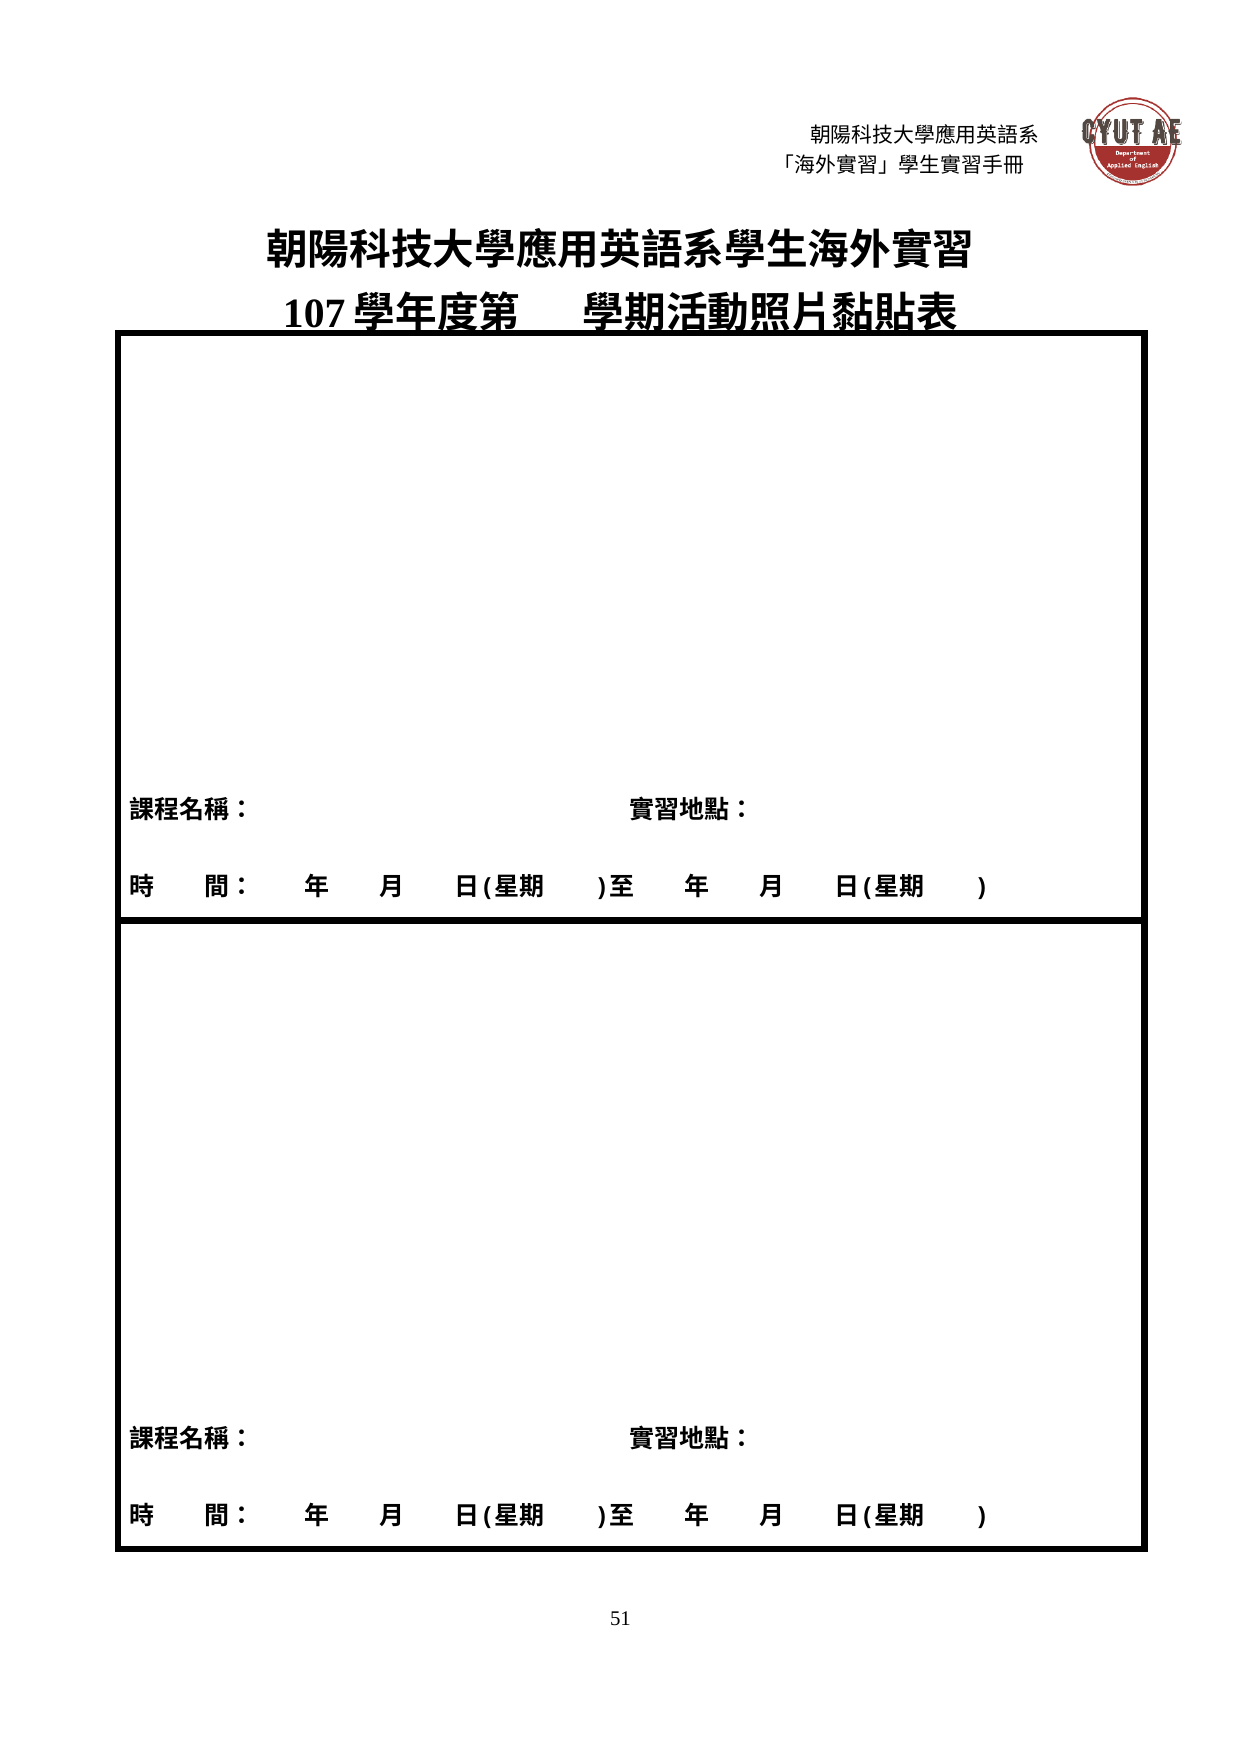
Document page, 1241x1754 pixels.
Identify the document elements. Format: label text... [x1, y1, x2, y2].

table_cell 課程名稱： 實習地點： 時 間： 年 月 日(星期 )至 年 月 日(星期 ) [121, 924, 1141, 1546]
text 朝陽科技大學應用英語系學生海外實習 [118, 205, 1122, 267]
table_header 課程名稱： 實習地點： 時 間： 年 月 日(星期 )至 年 月 日(星期 ) [121, 336, 1141, 917]
text 107學年度第 學期活動照片黏貼表 [118, 267, 1122, 330]
